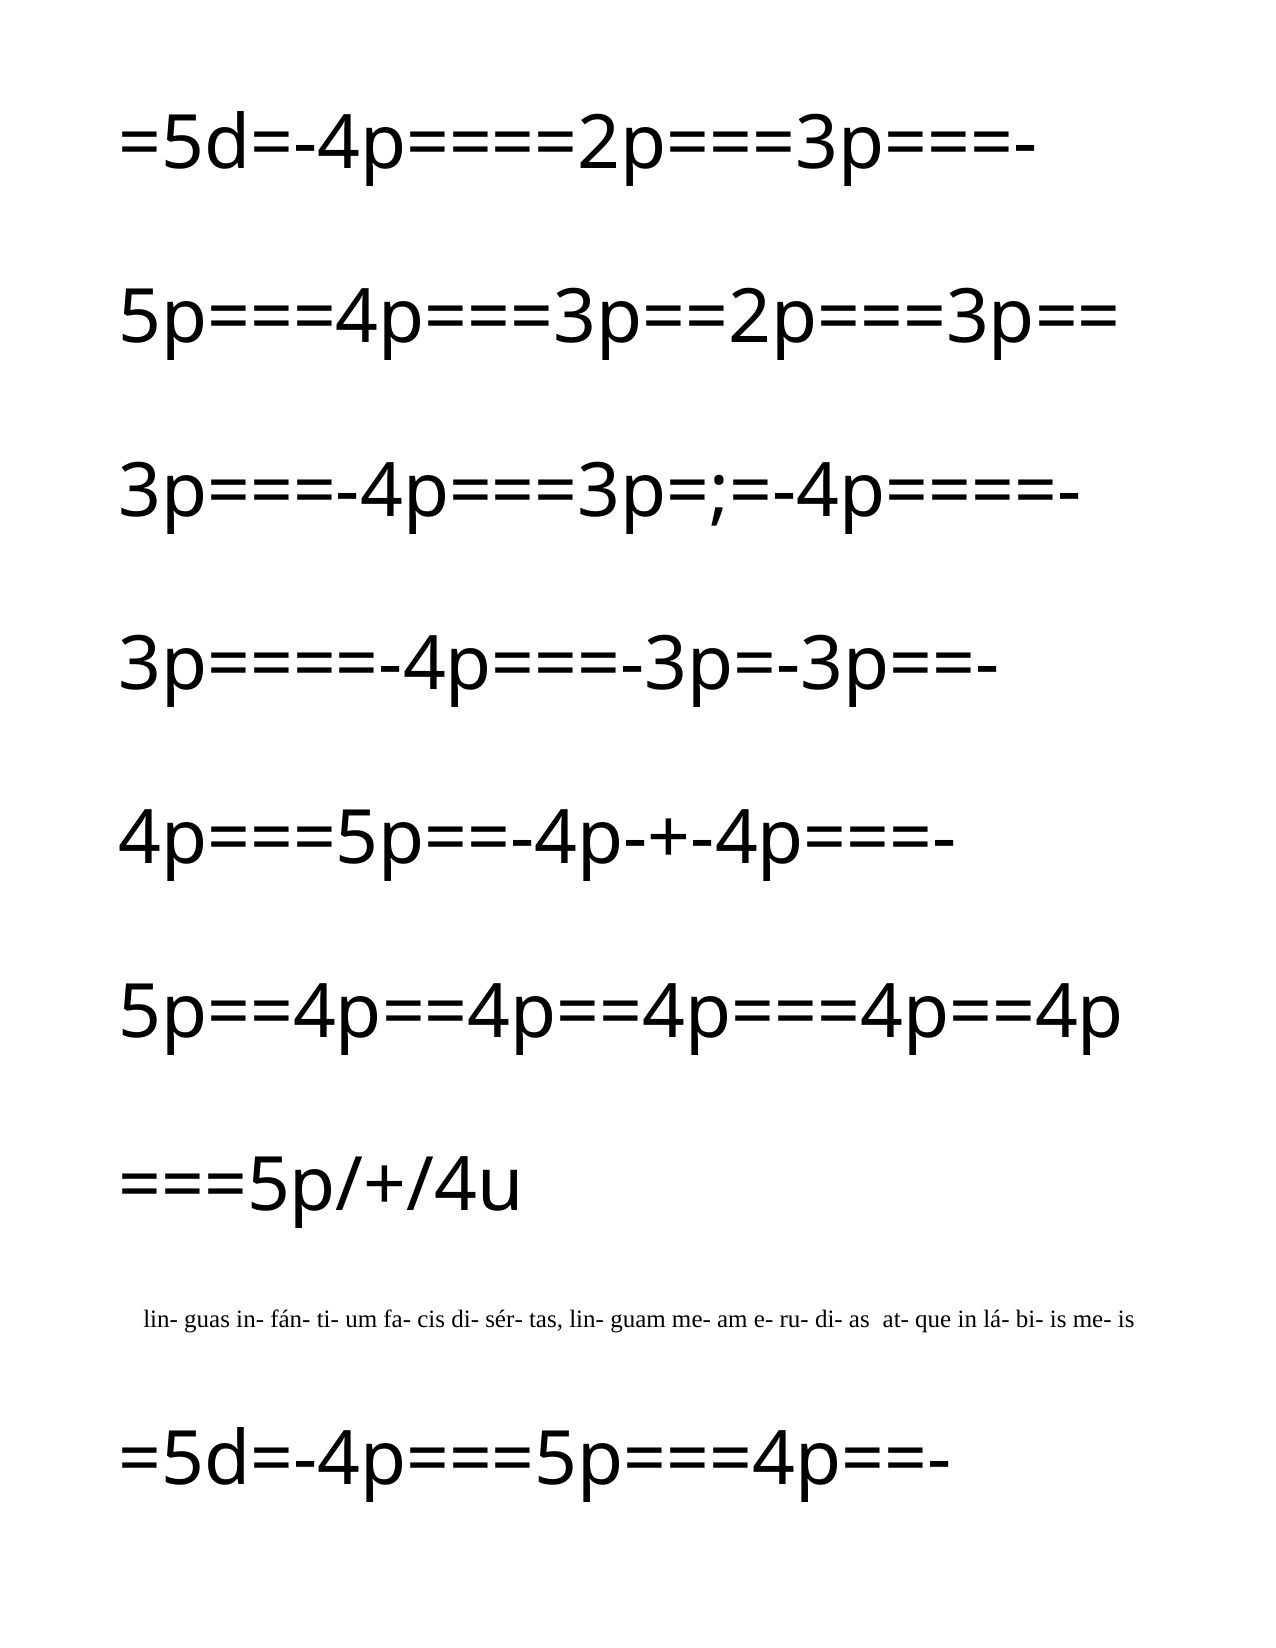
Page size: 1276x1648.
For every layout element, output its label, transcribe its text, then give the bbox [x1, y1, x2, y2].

text lin- guas in- fán- ti- um fa- cis di- sér- tas, lin- guam me- am e- ru- di- as at- que in lá- bi- is me- is =5d=-4p===5p===4p==- [118, 1304, 1157, 1506]
text =5d=-4p====2p===3p===-5p===4p===3p==2p===3p==3p===-4p===3p=;=-4p====-3p====-4p===-3p=-3p==-4p===5p==-4p-+-4p===-5p==4p==4p==4p===4p==4p===5p/+/4u [118, 88, 1157, 1233]
